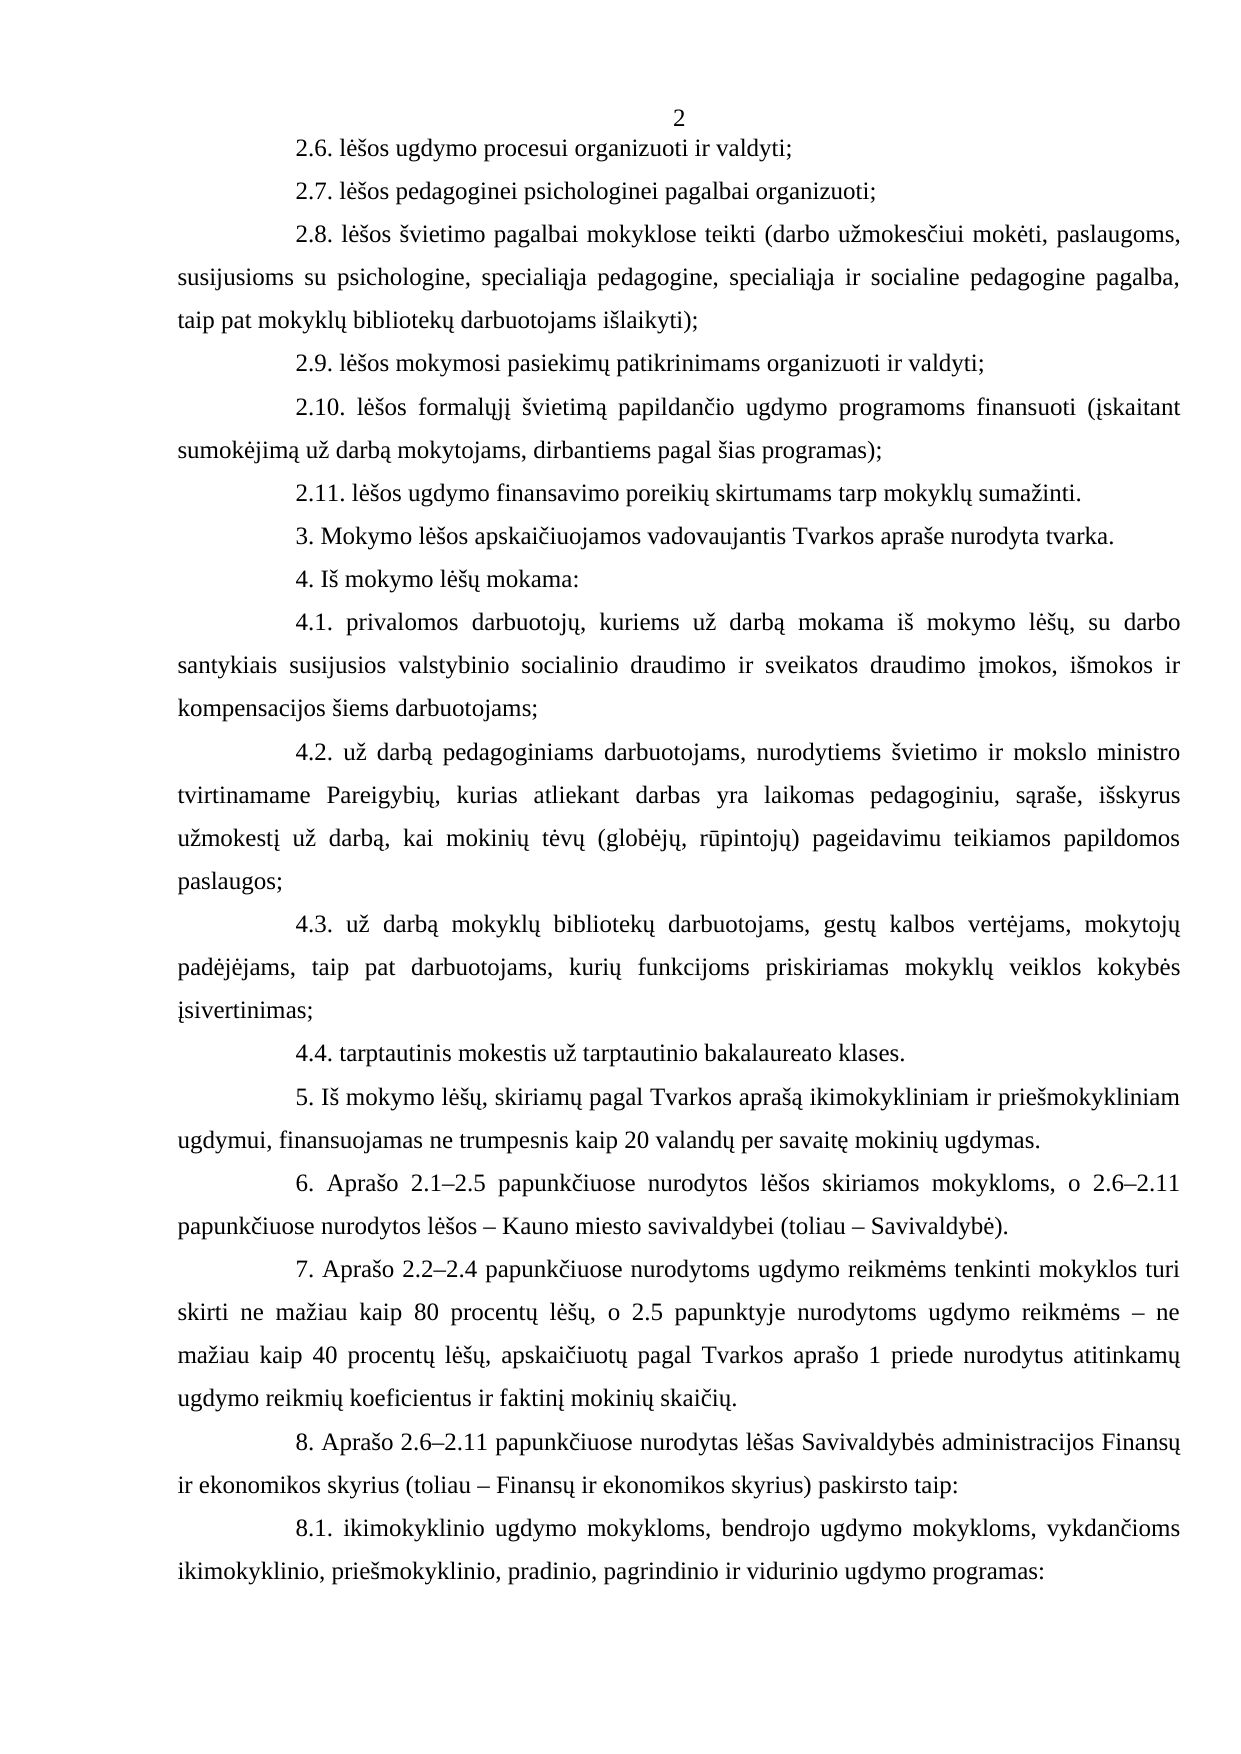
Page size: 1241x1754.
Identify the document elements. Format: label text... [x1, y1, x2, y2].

text 4. Iš mokymo lėšų mokama: [177, 564, 1181, 593]
text 5. Iš mokymo lėšų, skiriamų pagal Tvarkos aprašą ikimokykliniam ir priešmokykliniam ugdymui, finansuojamas ne trumpesnis kaip 20 valandų per savaitę mokinių ugdymas. [177, 1082, 1181, 1153]
text 4.1. privalomos darbuotojų, kuriems už darbą mokama iš mokymo lėšų, su darbo santykiais susijusios valstybinio socialinio draudimo ir sveikatos draudimo įmokos, išmokos ir kompensacijos šiems darbuotojams; [177, 607, 1181, 722]
text 6. Aprašo 2.1–2.5 papunkčiuose nurodytos lėšos skiriamos mokykloms, o 2.6–2.11 papunkčiuose nurodytos lėšos – Kauno miesto savivaldybei (toliau – Savivaldybė). [177, 1168, 1181, 1240]
text 4.3. už darbą mokyklų bibliotekų darbuotojams, gestų kalbos vertėjams, mokytojų padėjėjams, taip pat darbuotojams, kurių funkcijoms priskiriamas mokyklų veiklos kokybės įsivertinimas; [177, 909, 1181, 1024]
text 2.9. lėšos mokymosi pasiekimų patikrinimams organizuoti ir valdyti; [177, 348, 1181, 377]
text 2.7. lėšos pedagoginei psichologinei pagalbai organizuoti; [177, 176, 1181, 205]
text 2.6. lėšos ugdymo procesui organizuoti ir valdyti; [177, 133, 1181, 162]
text 2.11. lėšos ugdymo finansavimo poreikių skirtumams tarp mokyklų sumažinti. [177, 478, 1181, 507]
text 7. Aprašo 2.2–2.4 papunkčiuose nurodytoms ugdymo reikmėms tenkinti mokyklos turi skirti ne mažiau kaip 80 procentų lėšų, o 2.5 papunktyje nurodytoms ugdymo reikmėms – ne mažiau kaip 40 procentų lėšų, apskaičiuotų pagal Tvarkos aprašo 1 priede nurodytus atitinkamų ugdymo reikmių koeficientus ir faktinį mokinių skaičių. [177, 1254, 1181, 1412]
text 4.4. tarptautinis mokestis už tarptautinio bakalaureato klases. [177, 1038, 1181, 1067]
text 2.8. lėšos švietimo pagalbai mokyklose teikti (darbo užmokesčiui mokėti, paslaugoms, susijusioms su psichologine, specialiąja pedagogine, specialiąja ir socialine pedagogine pagalba, taip pat mokyklų bibliotekų darbuotojams išlaikyti); [177, 219, 1181, 334]
text 4.2. už darbą pedagoginiams darbuotojams, nurodytiems švietimo ir mokslo ministro tvirtinamame Pareigybių, kurias atliekant darbas yra laikomas pedagoginiu, sąraše, išskyrus užmokestį už darbą, kai mokinių tėvų (globėjų, rūpintojų) pageidavimu teikiamos papildomos paslaugos; [177, 737, 1181, 895]
text 3. Mokymo lėšos apskaičiuojamos vadovaujantis Tvarkos apraše nurodyta tvarka. [177, 521, 1181, 550]
text 2.10. lėšos formalųjį švietimą papildančio ugdymo programoms finansuoti (įskaitant sumokėjimą už darbą mokytojams, dirbantiems pagal šias programas); [177, 392, 1181, 463]
text 8. Aprašo 2.6–2.11 papunkčiuose nurodytas lėšas Savivaldybės administracijos Finansų ir ekonomikos skyrius (toliau – Finansų ir ekonomikos skyrius) paskirsto taip: [177, 1427, 1181, 1498]
text 8.1. ikimokyklinio ugdymo mokykloms, bendrojo ugdymo mokykloms, vykdančioms ikimokyklinio, priešmokyklinio, pradinio, pagrindinio ir vidurinio ugdymo programas: [177, 1513, 1181, 1585]
